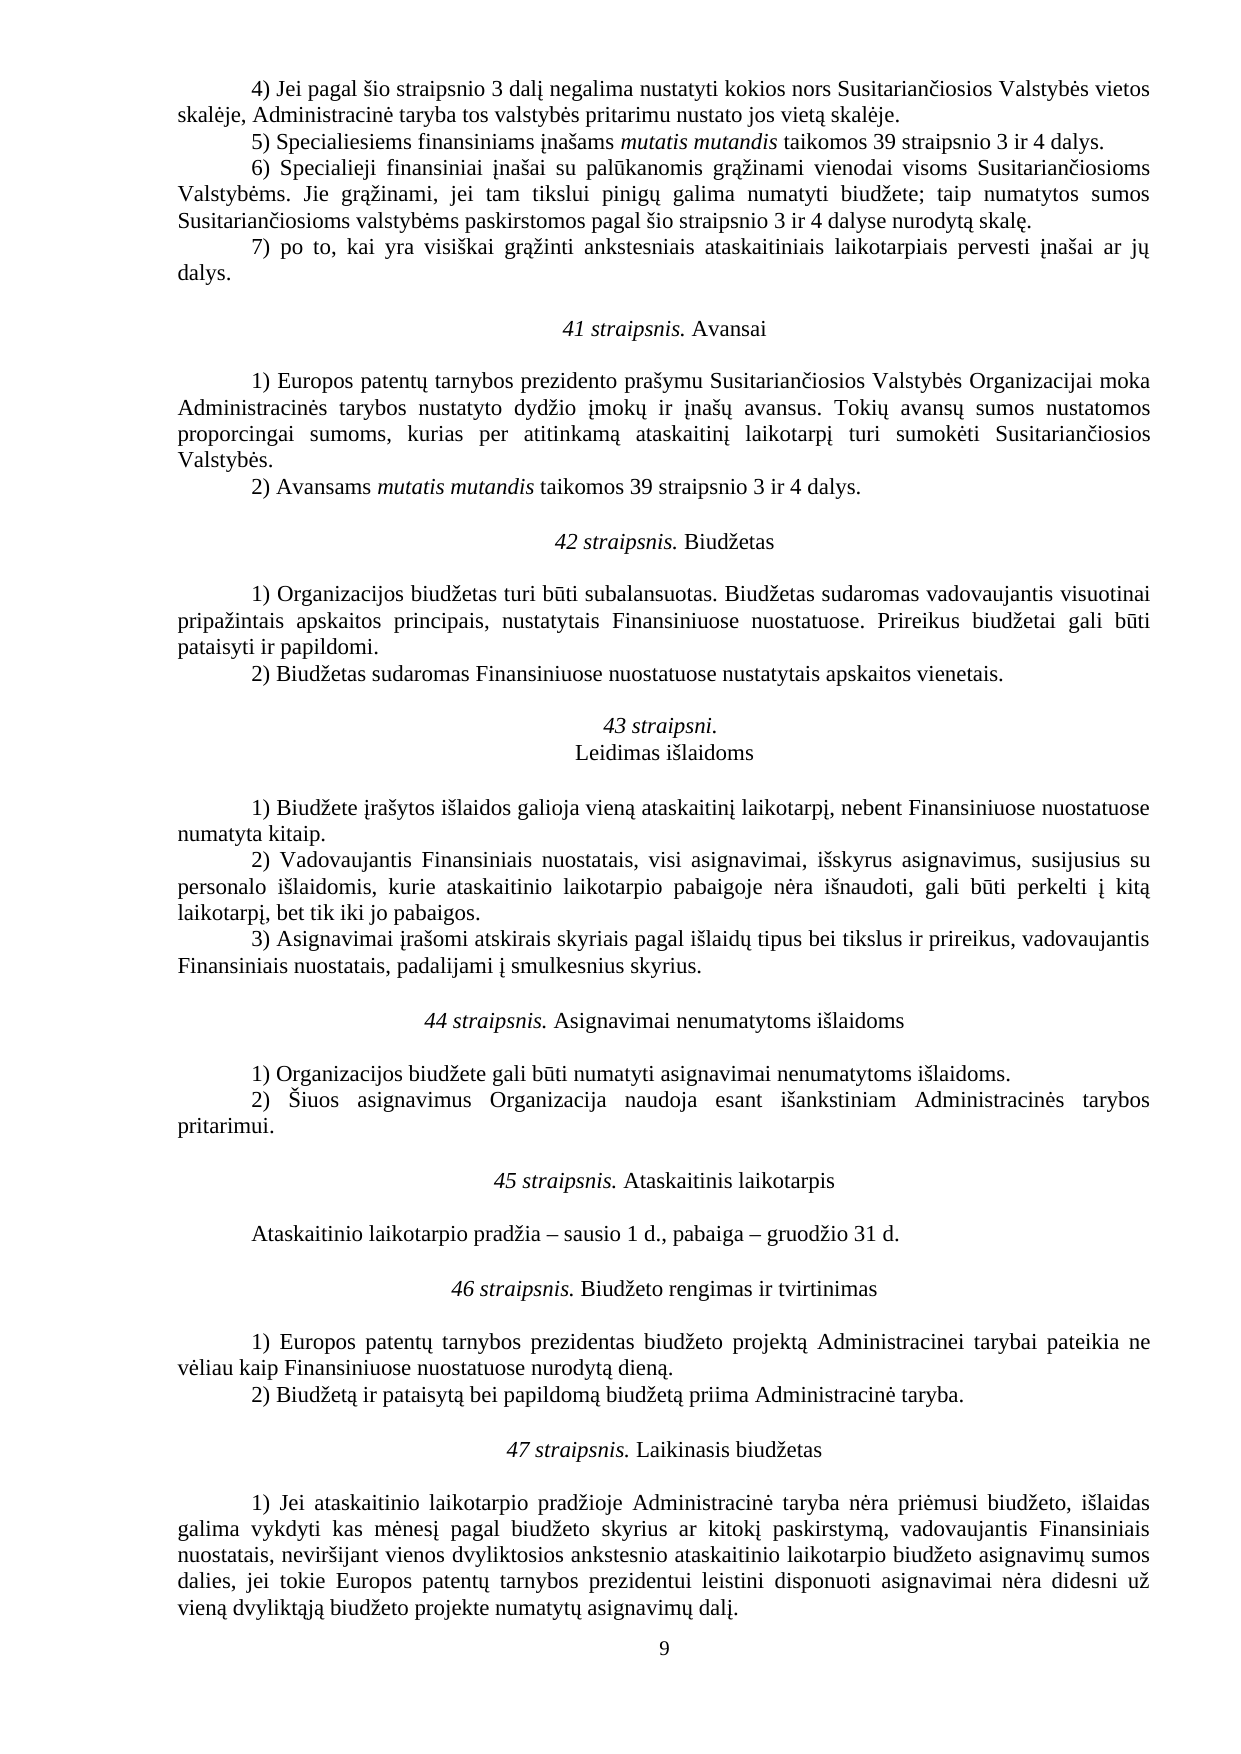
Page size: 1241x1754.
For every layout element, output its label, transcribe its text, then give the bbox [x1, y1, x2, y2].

text 7) po to, kai yra visiškai grąžinti ankstesniais ataskaitiniais laikotarpiais pervesti įnašai ar jų dalys. [177, 233, 1152, 286]
text 41 straipsnis. Avansai [177, 314, 1152, 341]
text 3) Asignavimai įrašomi atskirais skyriais pagal išlaidų tipus bei tikslus ir prireikus, vadovaujantis Finansiniais nuostatais, padalijami į smulkesnius skyrius. [177, 926, 1152, 978]
text 1) Organizacijos biudžete gali būti numatyti asignavimai nenumatytoms išlaidoms. [177, 1060, 1152, 1086]
text 2) Šiuos asignavimus Organizacija naudoja esant išankstiniam Administracinės tarybos pritarimui. [177, 1086, 1152, 1139]
text 42 straipsnis. Biudžetas [177, 528, 1152, 554]
text 5) Specialiesiems finansiniams įnašams mutatis mutandis taikomos 39 straipsnio 3 ir 4 dalys. [177, 128, 1152, 154]
text 45 straipsnis. Ataskaitinis laikotarpis [177, 1167, 1152, 1194]
text 2) Biudžetas sudaromas Finansiniuose nuostatuose nustatytais apskaitos vienetais. [177, 659, 1152, 686]
text 1) Europos patentų tarnybos prezidento prašymu Susitariančiosios Valstybės Organizacijai moka Administracinės tarybos nustatyto dydžio įmokų ir įnašų avansus. Tokių avansų sumos nustatomos proporcingai sumoms, kurias per atitinkamą ataskaitinį laikotarpį turi sumokėti Susitariančiosios Valstybės. [177, 367, 1152, 473]
text 6) Specialieji finansiniai įnašai su palūkanomis grąžinami vienodai visoms Susitariančiosioms Valstybėms. Jie grąžinami, jei tam tikslui pinigų galima numatyti biudžete; taip numatytos sumos Susitariančiosioms valstybėms paskirstomos pagal šio straipsnio 3 ir 4 dalyse nurodytą skalę. [177, 154, 1152, 233]
text 44 straipsnis. Asignavimai nenumatytoms išlaidoms [177, 1007, 1152, 1033]
text Ataskaitinio laikotarpio pradžia – sausio 1 d., pabaiga – gruodžio 31 d. [177, 1220, 1152, 1247]
text 2) Vadovaujantis Finansiniais nuostatais, visi asignavimai, išskyrus asignavimus, susijusius su personalo išlaidomis, kurie ataskaitinio laikotarpio pabaigoje nėra išnaudoti, gali būti perkelti į kitą laikotarpį, bet tik iki jo pabaigos. [177, 846, 1152, 926]
text 4) Jei pagal šio straipsnio 3 dalį negalima nustatyti kokios nors Susitariančiosios Valstybės vietos skalėje, Administracinė taryba tos valstybės pritarimu nustato jos vietą skalėje. [177, 75, 1152, 128]
text 2) Avansams mutatis mutandis taikomos 39 straipsnio 3 ir 4 dalys. [177, 473, 1152, 499]
text 1) Jei ataskaitinio laikotarpio pradžioje Administracinė taryba nėra priėmusi biudžeto, išlaidas galima vykdyti kas mėnesį pagal biudžeto skyrius ar kitokį paskirstymą, vadovaujantis Finansiniais nuostatais, neviršijant vienos dvyliktosios ankstesnio ataskaitinio laikotarpio biudžeto asignavimų sumos dalies, jei tokie Europos patentų tarnybos prezidentui leistini disponuoti asignavimai nėra didesni už vieną dvyliktąją biudžeto projekte numatytų asignavimų dalį. [177, 1488, 1152, 1620]
text 46 straipsnis. Biudžeto rengimas ir tvirtinimas [177, 1275, 1152, 1302]
text 47 straipsnis. Laikinasis biudžetas [177, 1436, 1152, 1462]
text Leidimas išlaidoms [177, 739, 1152, 765]
text 1) Organizacijos biudžetas turi būti subalansuotas. Biudžetas sudaromas vadovaujantis visuotinai pripažintais apskaitos principais, nustatytais Finansiniuose nuostatuose. Prireikus biudžetai gali būti pataisyti ir papildomi. [177, 581, 1152, 659]
text 43 straipsni. [177, 712, 1152, 739]
text 1) Biudžete įrašytos išlaidos galioja vieną ataskaitinį laikotarpį, nebent Finansiniuose nuostatuose numatyta kitaip. [177, 794, 1152, 846]
text 2) Biudžetą ir pataisytą bei papildomą biudžetą priima Administracinė taryba. [177, 1381, 1152, 1407]
text 1) Europos patentų tarnybos prezidentas biudžeto projektą Administracinei tarybai pateikia ne vėliau kaip Finansiniuose nuostatuose nurodytą dieną. [177, 1328, 1152, 1381]
